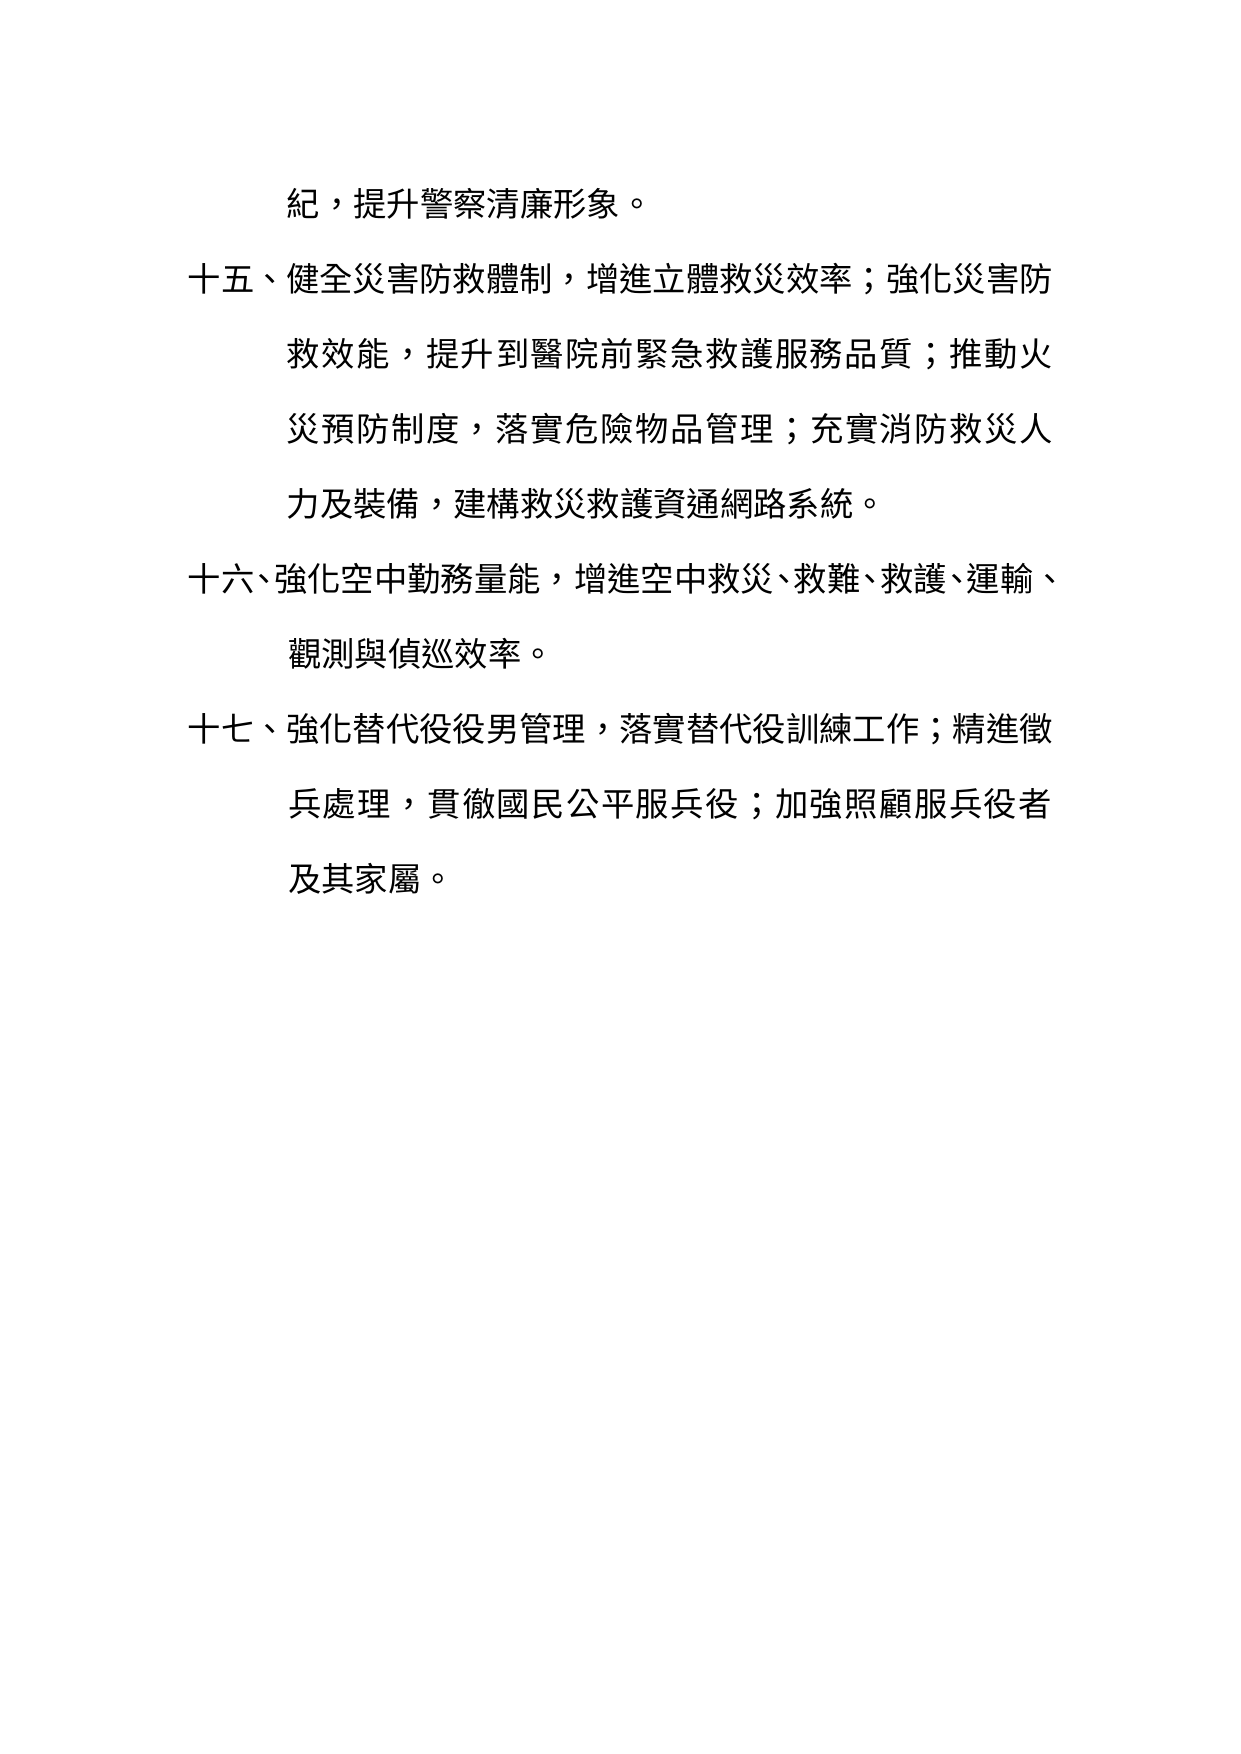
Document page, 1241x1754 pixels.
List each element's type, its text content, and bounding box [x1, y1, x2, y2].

text 十七、強化替代役役男管理，落實替代役訓練工作；精進徵兵處理，貫徹國民公平服兵役；加強照顧服兵役者及其家屬。 [187, 689, 1053, 914]
text 紀，提升警察清廉形象。 [187, 164, 1053, 239]
text 十六、強化空中勤務量能，增進空中救災、救難、救護、運輸、觀測與偵巡效率。 [187, 539, 1053, 689]
text 十五、健全災害防救體制，增進立體救災效率；強化災害防救效能，提升到醫院前緊急救護服務品質；推動火災預防制度，落實危險物品管理；充實消防救災人力及裝備，建構救災救護資通網路系統。 [187, 239, 1053, 539]
